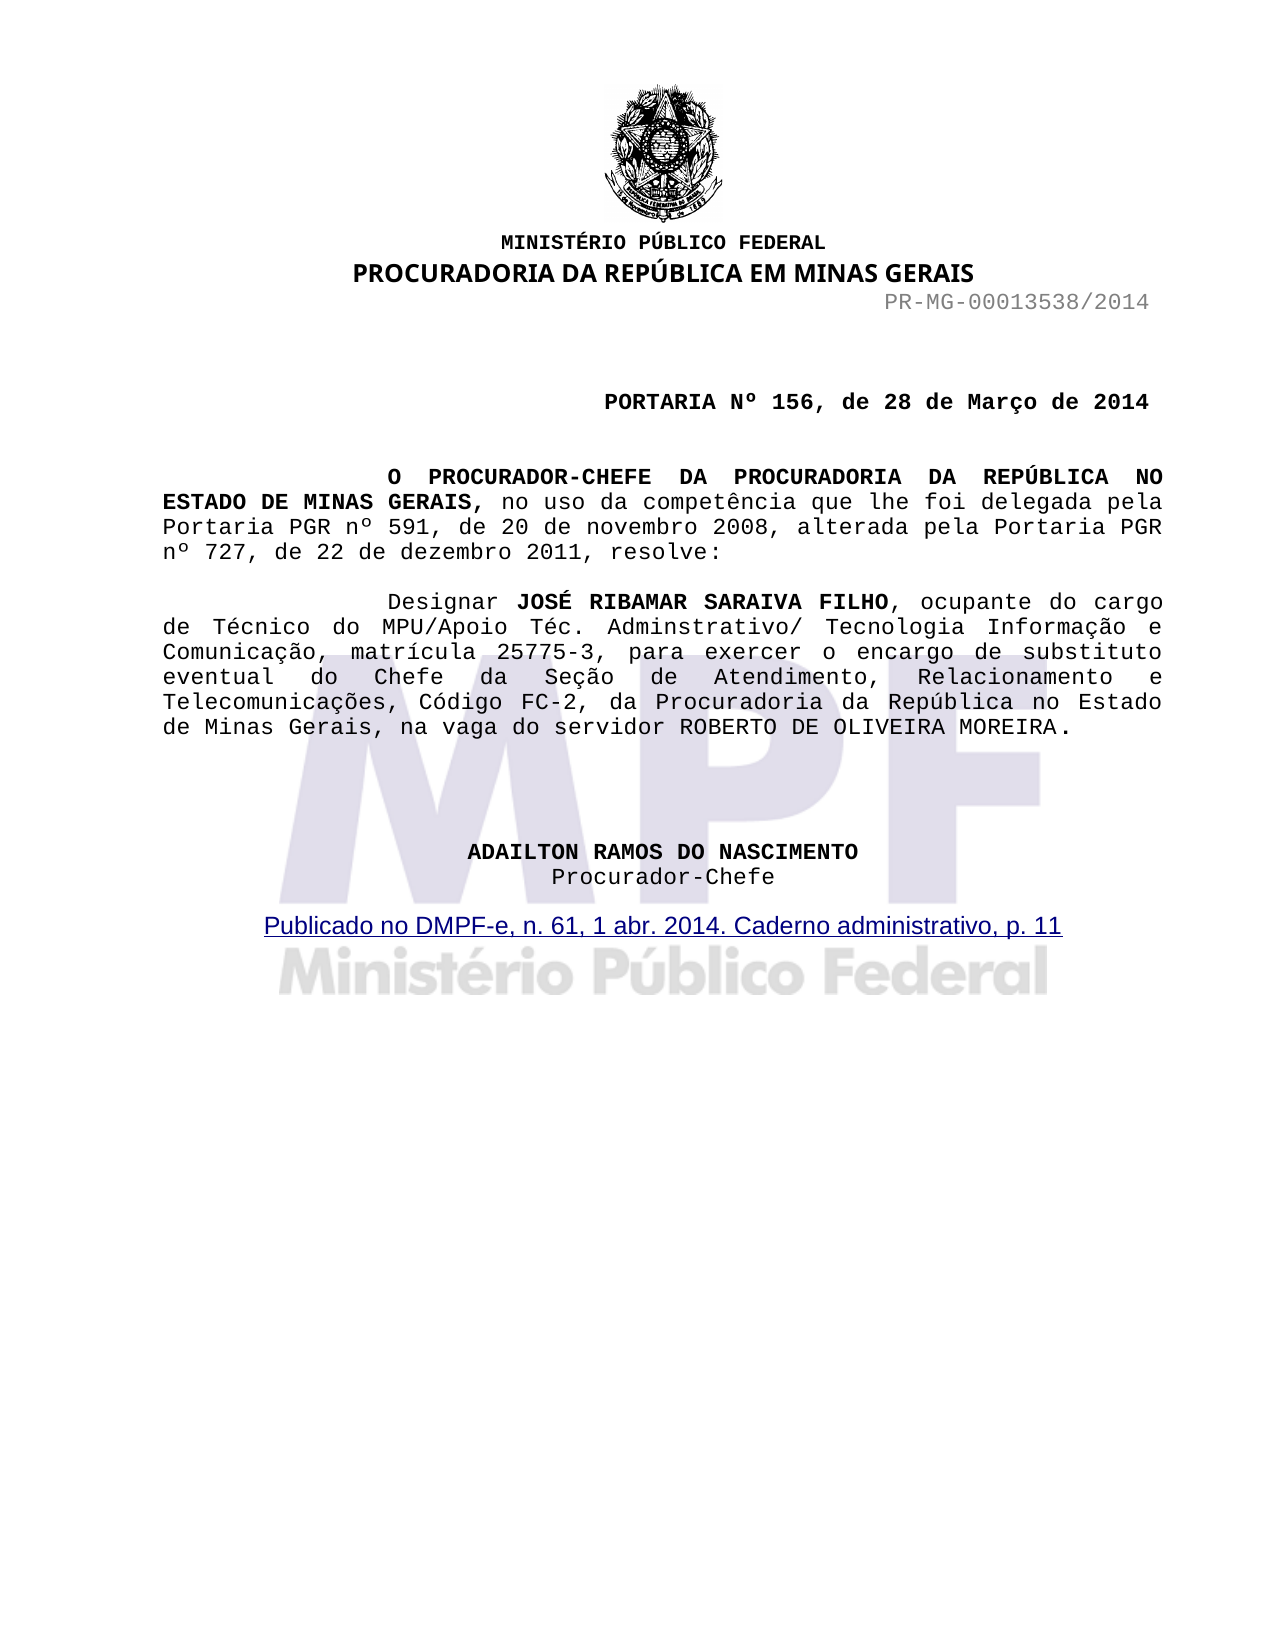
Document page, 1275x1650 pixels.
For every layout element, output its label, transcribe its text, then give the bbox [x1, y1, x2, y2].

picture [279, 739, 1047, 839]
picture [279, 889, 1047, 914]
text PR-MG-00013538/2014 [537, 289, 1164, 314]
subtitle ADAILTON RAMOS DO NASCIMENTO [162, 839, 1164, 864]
picture [279, 939, 1047, 995]
picture [604, 84, 723, 223]
text Publicado no DMPF-e, n. 61, 1 abr. 2014. Caderno administrativo, p. 11 [162, 914, 1164, 939]
subtitle Procurador-Chefe [162, 864, 1164, 889]
text O PROCURADOR-CHEFE DA PROCURADORIA DA REPÚBLICA NO ESTADO DE MINAS GERAIS, no uso da competência que lhe foi delegada pela Portaria PGR nº 591, de 20 de novembro 2008, alterada pela Portaria PGR nº 727, de 22 de dezembro 2011, resolve: [162, 464, 1164, 564]
text Designar JOSÉ RIBAMAR SARAIVA FILHO, ocupante do cargo de Técnico do MPU/Apoio Téc. Adminstrativo/ Tecnologia Informação e Comunicação, matrícula 25775-3, para exercer o encargo de substituto eventual do Chefe da Seção de Atendimento, Relacionamento e Telecomunicações, Código FC-2, da Procuradoria da República no Estado de Minas Gerais, na vaga do servidor ROBERTO DE OLIVEIRA MOREIRA. [162, 589, 1164, 739]
text PORTARIA Nº 156, de 28 de Março de 2014 [537, 389, 1164, 414]
